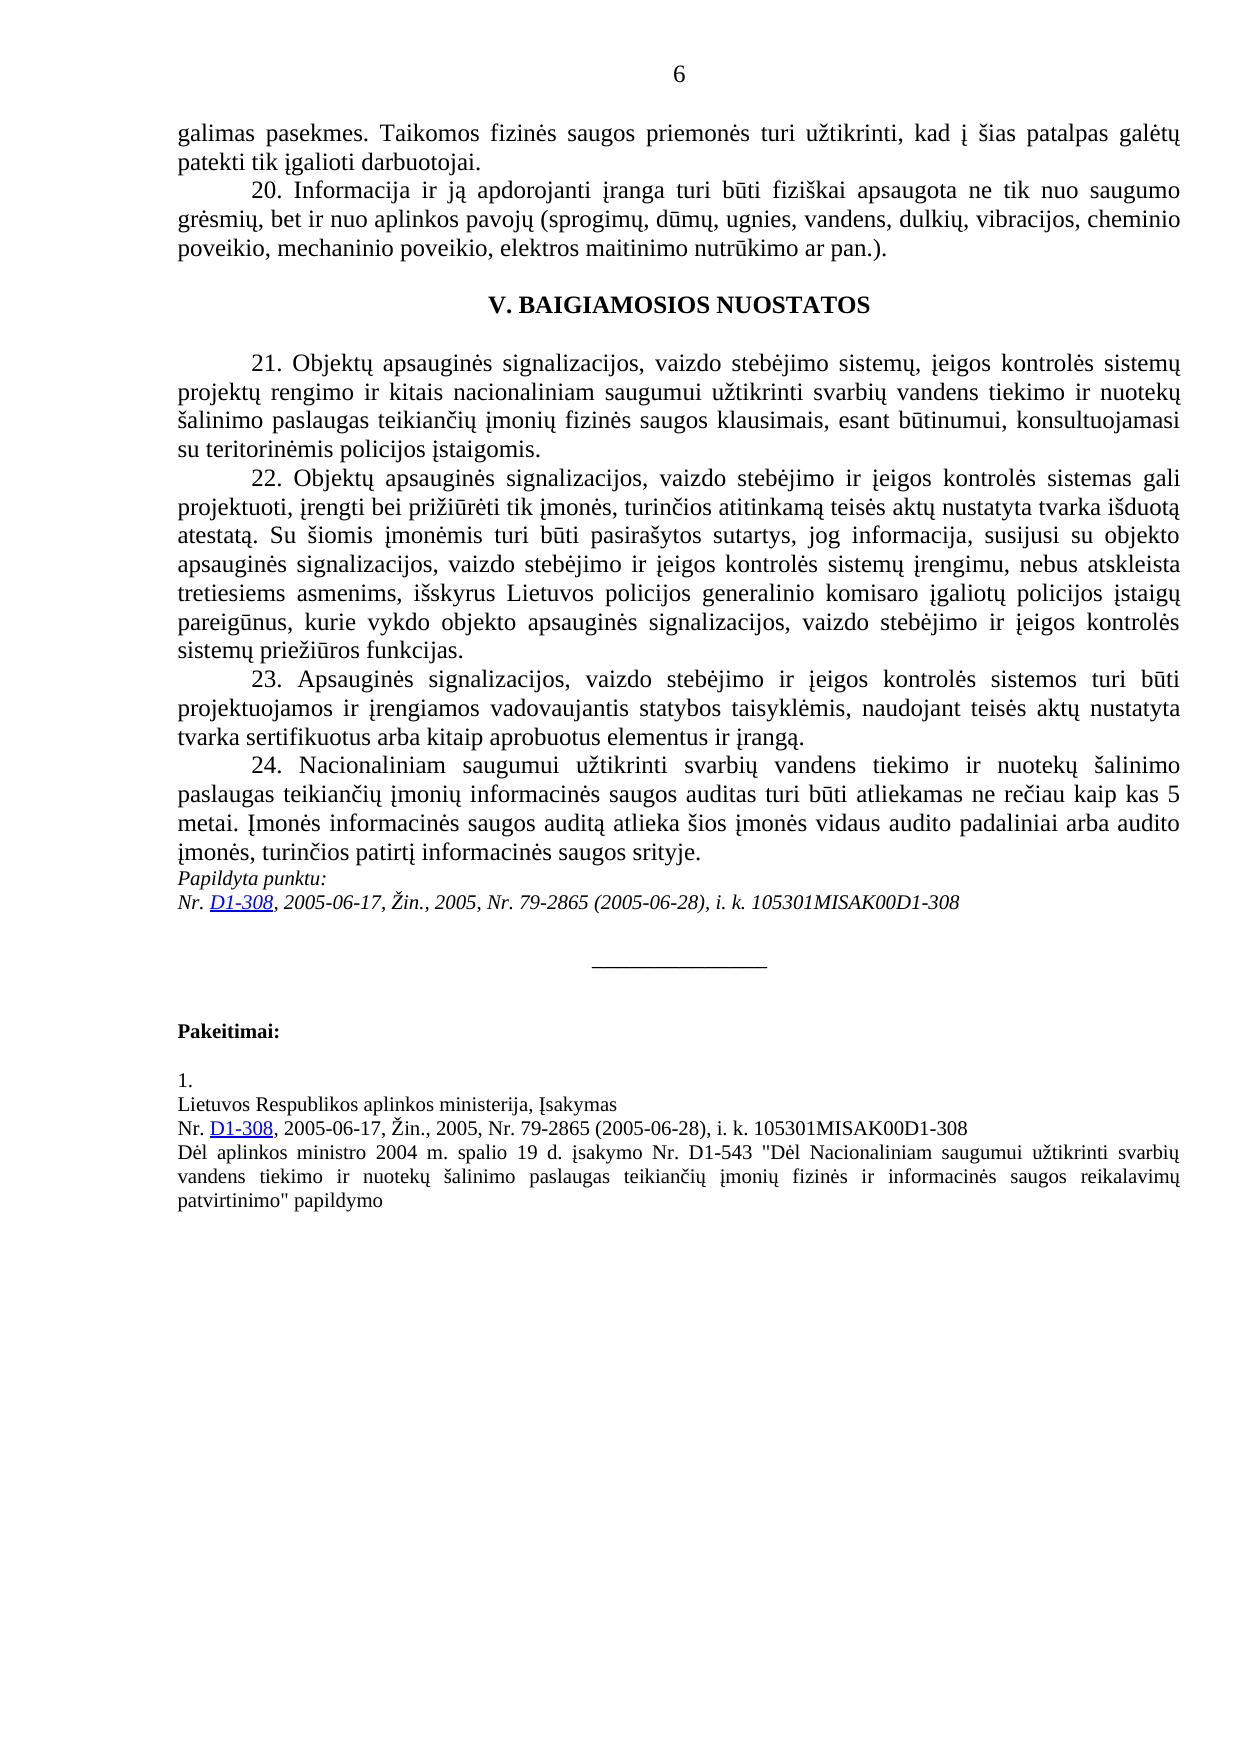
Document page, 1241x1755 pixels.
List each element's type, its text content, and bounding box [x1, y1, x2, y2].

text 22. Objektų apsauginės signalizacijos, vaizdo stebėjimo ir įeigos kontrolės sistemas gali projektuoti, įrengti bei prižiūrėti tik įmonės, turinčios atitinkamą teisės aktų nustatyta tvarka išduotą atestatą. Su šiomis įmonėmis turi būti pasirašytos sutartys, jog informacija, susijusi su objekto apsauginės signalizacijos, vaizdo stebėjimo ir įeigos kontrolės sistemų įrengimu, nebus atskleista tretiesiems asmenims, išskyrus Lietuvos policijos generalinio komisaro įgaliotų policijos įstaigų pareigūnus, kurie vykdo objekto apsauginės signalizacijos, vaizdo stebėjimo ir įeigos kontrolės sistemų priežiūros funkcijas. [177, 463, 1181, 664]
text 24. Nacionaliniam saugumui užtikrinti svarbių vandens tiekimo ir nuotekų šalinimo paslaugas teikiančių įmonių informacinės saugos auditas turi būti atliekamas ne rečiau kaip kas 5 metai. Įmonės informacinės saugos auditą atlieka šios įmonės vidaus audito padaliniai arba audito įmonės, turinčios patirtį informacinės saugos srityje. [177, 751, 1181, 866]
text ______________ [177, 942, 1181, 971]
text Dėl aplinkos ministro 2004 m. spalio 19 d. įsakymo Nr. D1-543 "Dėl Nacionaliniam saugumui užtikrinti svarbių vandens tiekimo ir nuotekų šalinimo paslaugas teikiančių įmonių fizinės ir informacinės saugos reikalavimų patvirtinimo" papildymo [177, 1140, 1181, 1212]
text galimas pasekmes. Taikomos fizinės saugos priemonės turi užtikrinti, kad į šias patalpas galėtų patekti tik įgalioti darbuotojai. [177, 118, 1181, 176]
text V. BAIGIAMOSIOS NUOSTATOS [177, 291, 1181, 319]
text 20. Informacija ir ją apdorojanti įranga turi būti fiziškai apsaugota ne tik nuo saugumo grėsmių, bet ir nuo aplinkos pavojų (sprogimų, dūmų, ugnies, vandens, dulkių, vibracijos, cheminio poveikio, mechaninio poveikio, elektros maitinimo nutrūkimo ar pan.). [177, 176, 1181, 262]
text 1. [177, 1067, 1181, 1092]
text Papildyta punktu: [177, 866, 1181, 890]
text Pakeitimai: [177, 1019, 1181, 1043]
text Nr. D1-308, 2005-06-17, Žin., 2005, Nr. 79-2865 (2005-06-28), i. k. 105301MISAK00D1-308 [177, 1116, 1181, 1140]
text Nr. D1-308, 2005-06-17, Žin., 2005, Nr. 79-2865 (2005-06-28), i. k. 105301MISAK00D1-308 [177, 890, 1181, 914]
text Lietuvos Respublikos aplinkos ministerija, Įsakymas [177, 1092, 1181, 1116]
text 21. Objektų apsauginės signalizacijos, vaizdo stebėjimo sistemų, įeigos kontrolės sistemų projektų rengimo ir kitais nacionaliniam saugumui užtikrinti svarbių vandens tiekimo ir nuotekų šalinimo paslaugas teikiančių įmonių fizinės saugos klausimais, esant būtinumui, konsultuojamasi su teritorinėmis policijos įstaigomis. [177, 348, 1181, 463]
text 23. Apsauginės signalizacijos, vaizdo stebėjimo ir įeigos kontrolės sistemos turi būti projektuojamos ir įrengiamos vadovaujantis statybos taisyklėmis, naudojant teisės aktų nustatyta tvarka sertifikuotus arba kitaip aprobuotus elementus ir įrangą. [177, 664, 1181, 751]
